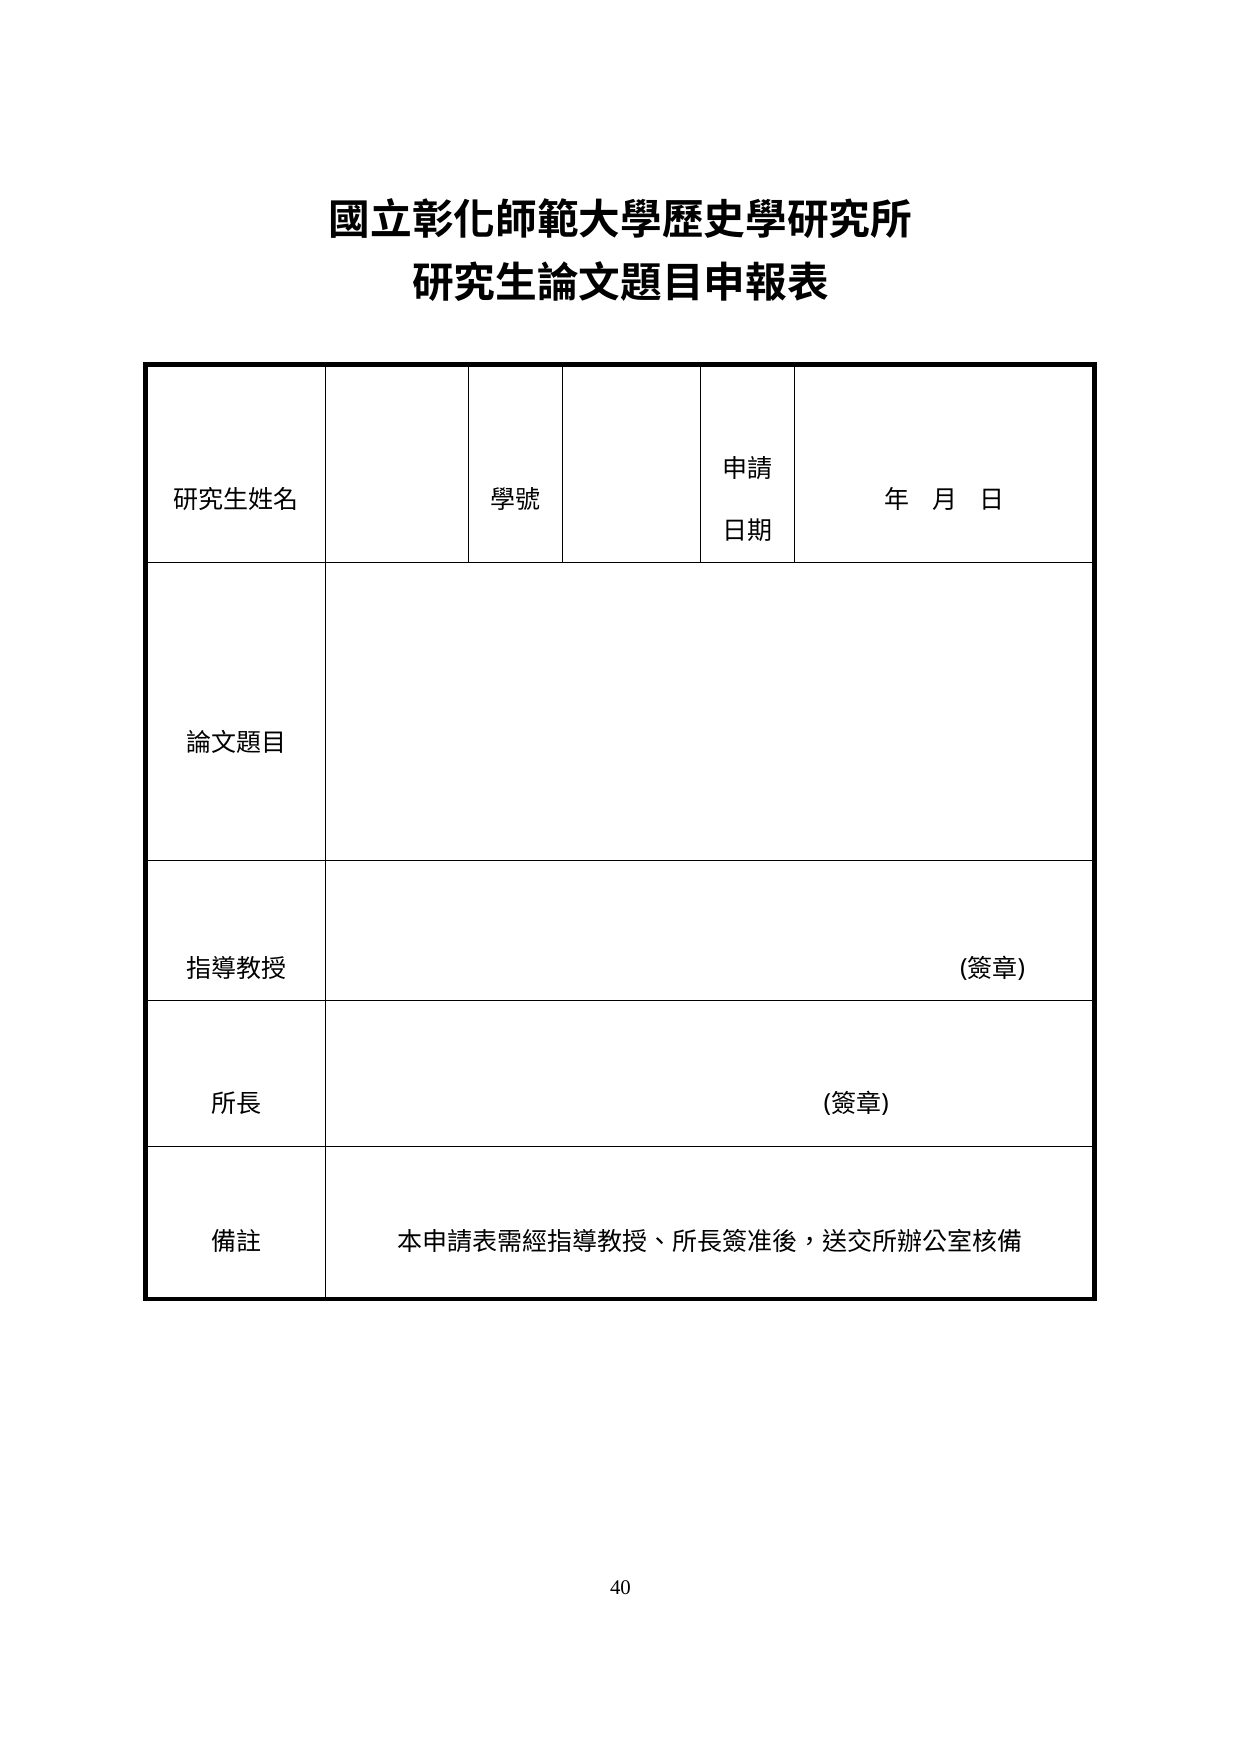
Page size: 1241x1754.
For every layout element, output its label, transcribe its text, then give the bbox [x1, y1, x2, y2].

table_cell 備註 [148, 1147, 325, 1296]
table_cell (簽章) [326, 1001, 1092, 1146]
table_cell (簽章) [326, 861, 1092, 1000]
table_cell 所長 [148, 1001, 325, 1146]
table_header 年 月 日 [795, 367, 1092, 562]
table_cell 論文題目 [148, 563, 325, 860]
table_header [326, 367, 468, 562]
text 國立彰化師範大學歷史學研究所 [150, 175, 1090, 237]
table_cell 指導教授 [148, 861, 325, 1000]
table_header [563, 367, 700, 562]
table_header 學號 [469, 367, 562, 562]
table_cell 本申請表需經指導教授、所長簽准後，送交所辦公室核備 [326, 1147, 1092, 1296]
table_header 申請日期 [701, 367, 794, 562]
table_header 研究生姓名 [148, 367, 325, 562]
table_cell [326, 563, 1092, 860]
text 研究生論文題目申報表 [150, 237, 1090, 300]
